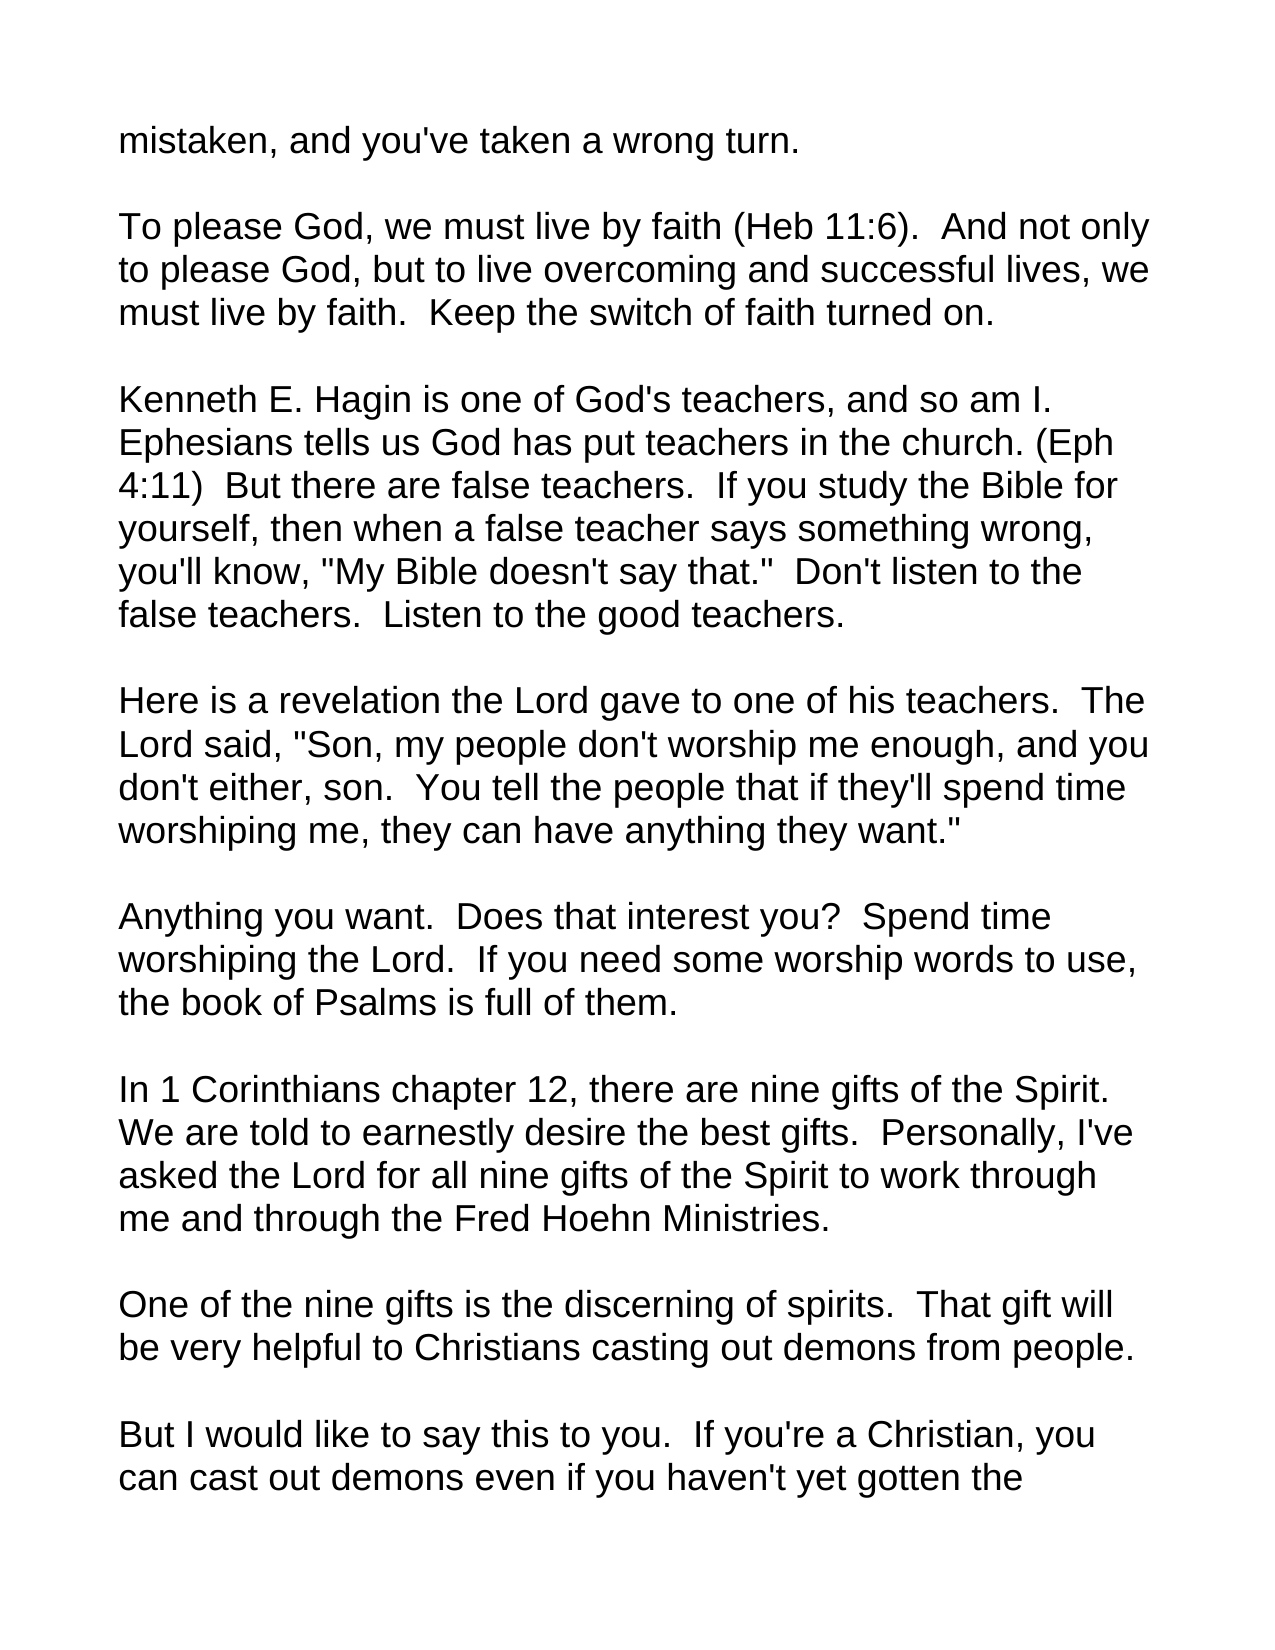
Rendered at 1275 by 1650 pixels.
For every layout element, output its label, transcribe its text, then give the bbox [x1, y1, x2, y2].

text mistaken, and you've taken a wrong turn. [118, 118, 1157, 161]
text But I would like to say this to you. If you're a Christian, you can cast out demons even if you haven't yet gotten the [118, 1412, 1157, 1498]
text Anything you want. Does that interest you? Spend time worshiping the Lord. If you need some worship words to use, the book of Psalms is full of them. [118, 894, 1157, 1024]
text In 1 Corinthians chapter 12, there are nine gifts of the Spirit. We are told to earnestly desire the best gifts. Personally, I've asked the Lord for all nine gifts of the Spirit to work through me and through the Fred Hoehn Ministries. [118, 1067, 1157, 1239]
text To please God, we must live by faith (Heb 11:6). And not only to please God, but to live overcoming and successful lives, we must live by faith. Keep the switch of faith turned on. [118, 204, 1157, 334]
text Kenneth E. Hagin is one of God's teachers, and so am I. Ephesians tells us God has put teachers in the church. (Eph 4:11) But there are false teachers. If you study the Bible for yourself, then when a false teacher says something wrong, you'll know, "My Bible doesn't say that." Don't listen to the false teachers. Listen to the good teachers. [118, 377, 1157, 636]
text One of the nine gifts is the discerning of spirits. That gift will be very helpful to Christians casting out demons from people. [118, 1282, 1157, 1369]
text Here is a revelation the Lord gave to one of his teachers. The Lord said, "Son, my people don't worship me enough, and you don't either, son. You tell the people that if they'll spend time worshiping me, they can have anything they want." [118, 679, 1157, 851]
